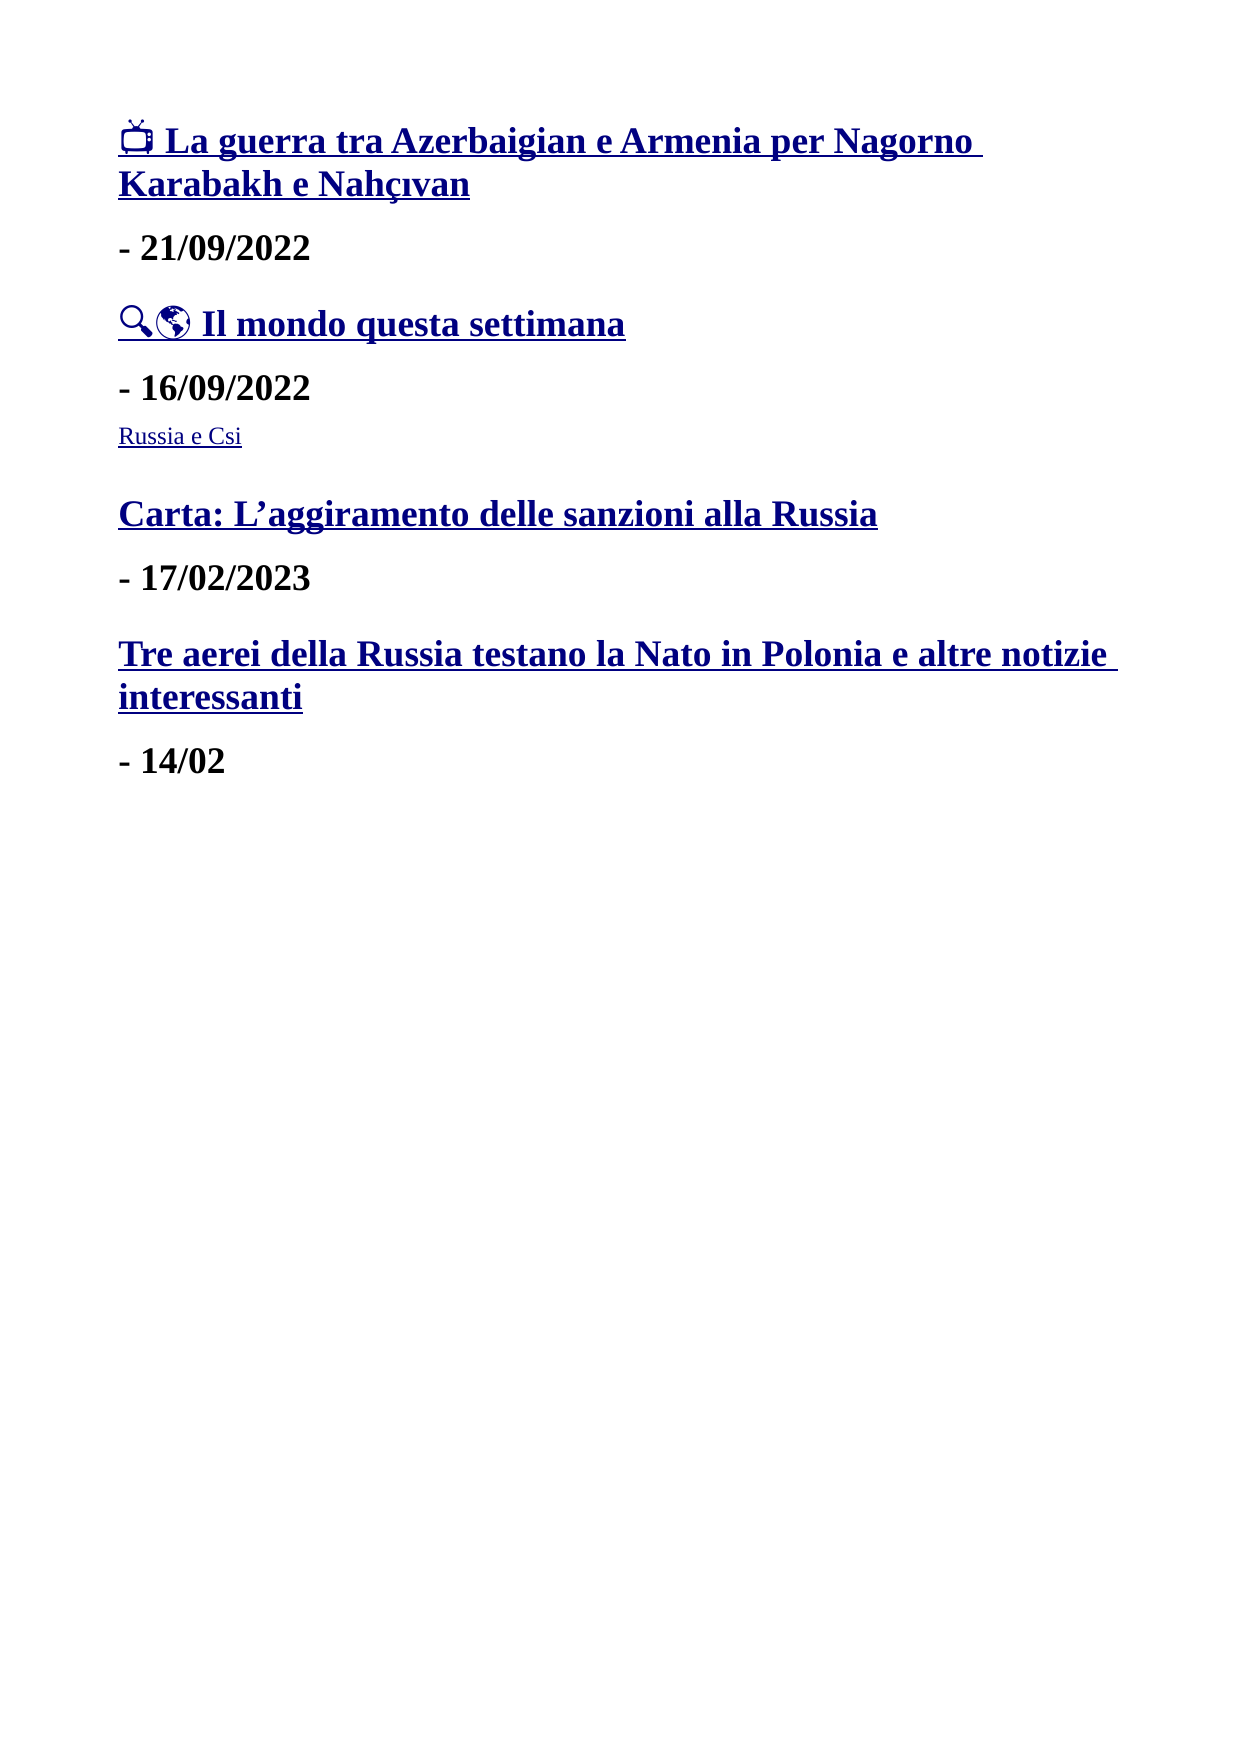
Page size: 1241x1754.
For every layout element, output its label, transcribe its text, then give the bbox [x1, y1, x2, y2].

subtitle - 16/09/2022 [118, 366, 1122, 409]
subtitle - 21/09/2022 [118, 225, 1122, 268]
subtitle 🔍🌎 Il mondo questa settimana [118, 302, 1122, 345]
subtitle Carta: L’aggiramento delle sanzioni alla Russia [118, 491, 1122, 534]
subtitle 📺 La guerra tra Azerbaigian e Armenia per Nagorno Karabakh e Nahçıvan [118, 118, 1122, 204]
subtitle - 14/02 [118, 739, 1122, 782]
subtitle - 17/02/2023 [118, 555, 1122, 598]
subtitle Tre aerei della Russia testano la Nato in Polonia e altre notizie interessanti [118, 632, 1122, 718]
text Russia e Csi [118, 421, 1122, 450]
